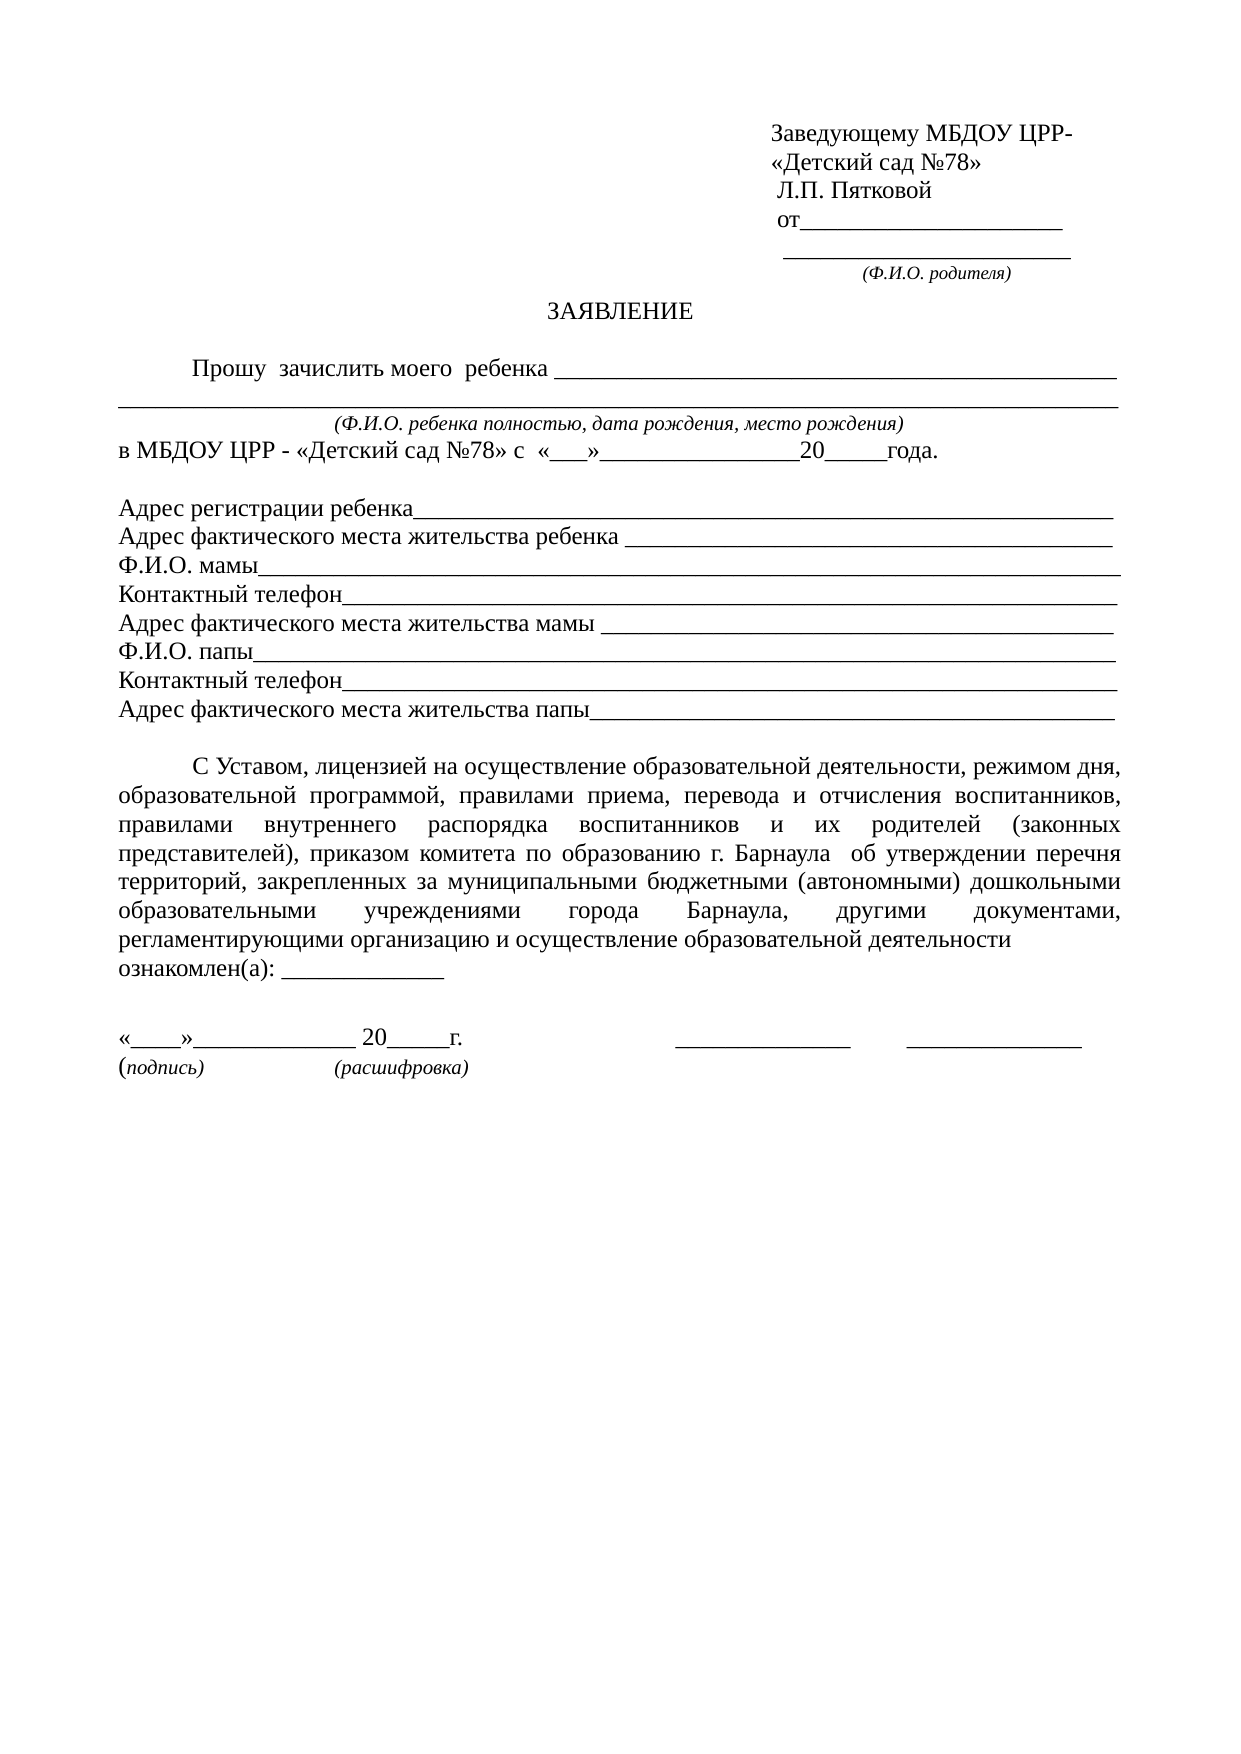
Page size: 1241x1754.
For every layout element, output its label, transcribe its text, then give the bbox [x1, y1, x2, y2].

text Ф.И.О. папы_____________________________________________________________________ [118, 636, 1122, 665]
text Ф.И.О. мамы_____________________________________________________________________ [118, 550, 1122, 579]
text «____»_____________ 20_____г. ______________ ______________ (подпись) (расшифровка) [118, 1022, 1122, 1079]
text Адрес фактического места жительства мамы _________________________________________ [118, 608, 1122, 636]
text Контактный телефон______________________________________________________________ [118, 579, 1122, 608]
table_header Заведующему МБДОУ ЦРР- «Детский сад №78» Л.П. Пятковой от_____________________ _______________________ (Ф.И.О. родителя) [753, 118, 1122, 296]
text (Ф.И.О. ребенка полностью, дата рождения, место рождения) [118, 411, 1122, 435]
text С Уставом, лицензией на осуществление образовательной деятельности, режимом дня, образовательной программой, правилами приема, перевода и отчисления воспитанников, правилами внутреннего распорядка воспитанников и их родителей (законных представителей), приказом комитета по образованию г. Барнаула об утверждении перечня территорий, закрепленных за муниципальными бюджетными (автономными) дошкольными образовательными учреждениями города Барнаула, другими документами, регламентирующими организацию и осуществление образовательной деятельности [118, 751, 1122, 953]
text в МБДОУ ЦРР - «Детский сад №78» с «___»________________20_____года. [118, 435, 1122, 464]
text ЗАЯВЛЕНИЕ [118, 296, 1122, 325]
text ________________________________________________________________________________ [118, 382, 1122, 411]
text Адрес регистрации ребенка________________________________________________________ [118, 493, 1122, 521]
text Адрес фактического места жительства ребенка _______________________________________ [118, 521, 1122, 550]
text Прошу зачислить моего ребенка _____________________________________________ [118, 353, 1122, 382]
text Адрес фактического места жительства папы__________________________________________ [118, 694, 1122, 723]
text Контактный телефон______________________________________________________________ [118, 665, 1122, 694]
text ознакомлен(а): _____________ [118, 953, 1122, 981]
